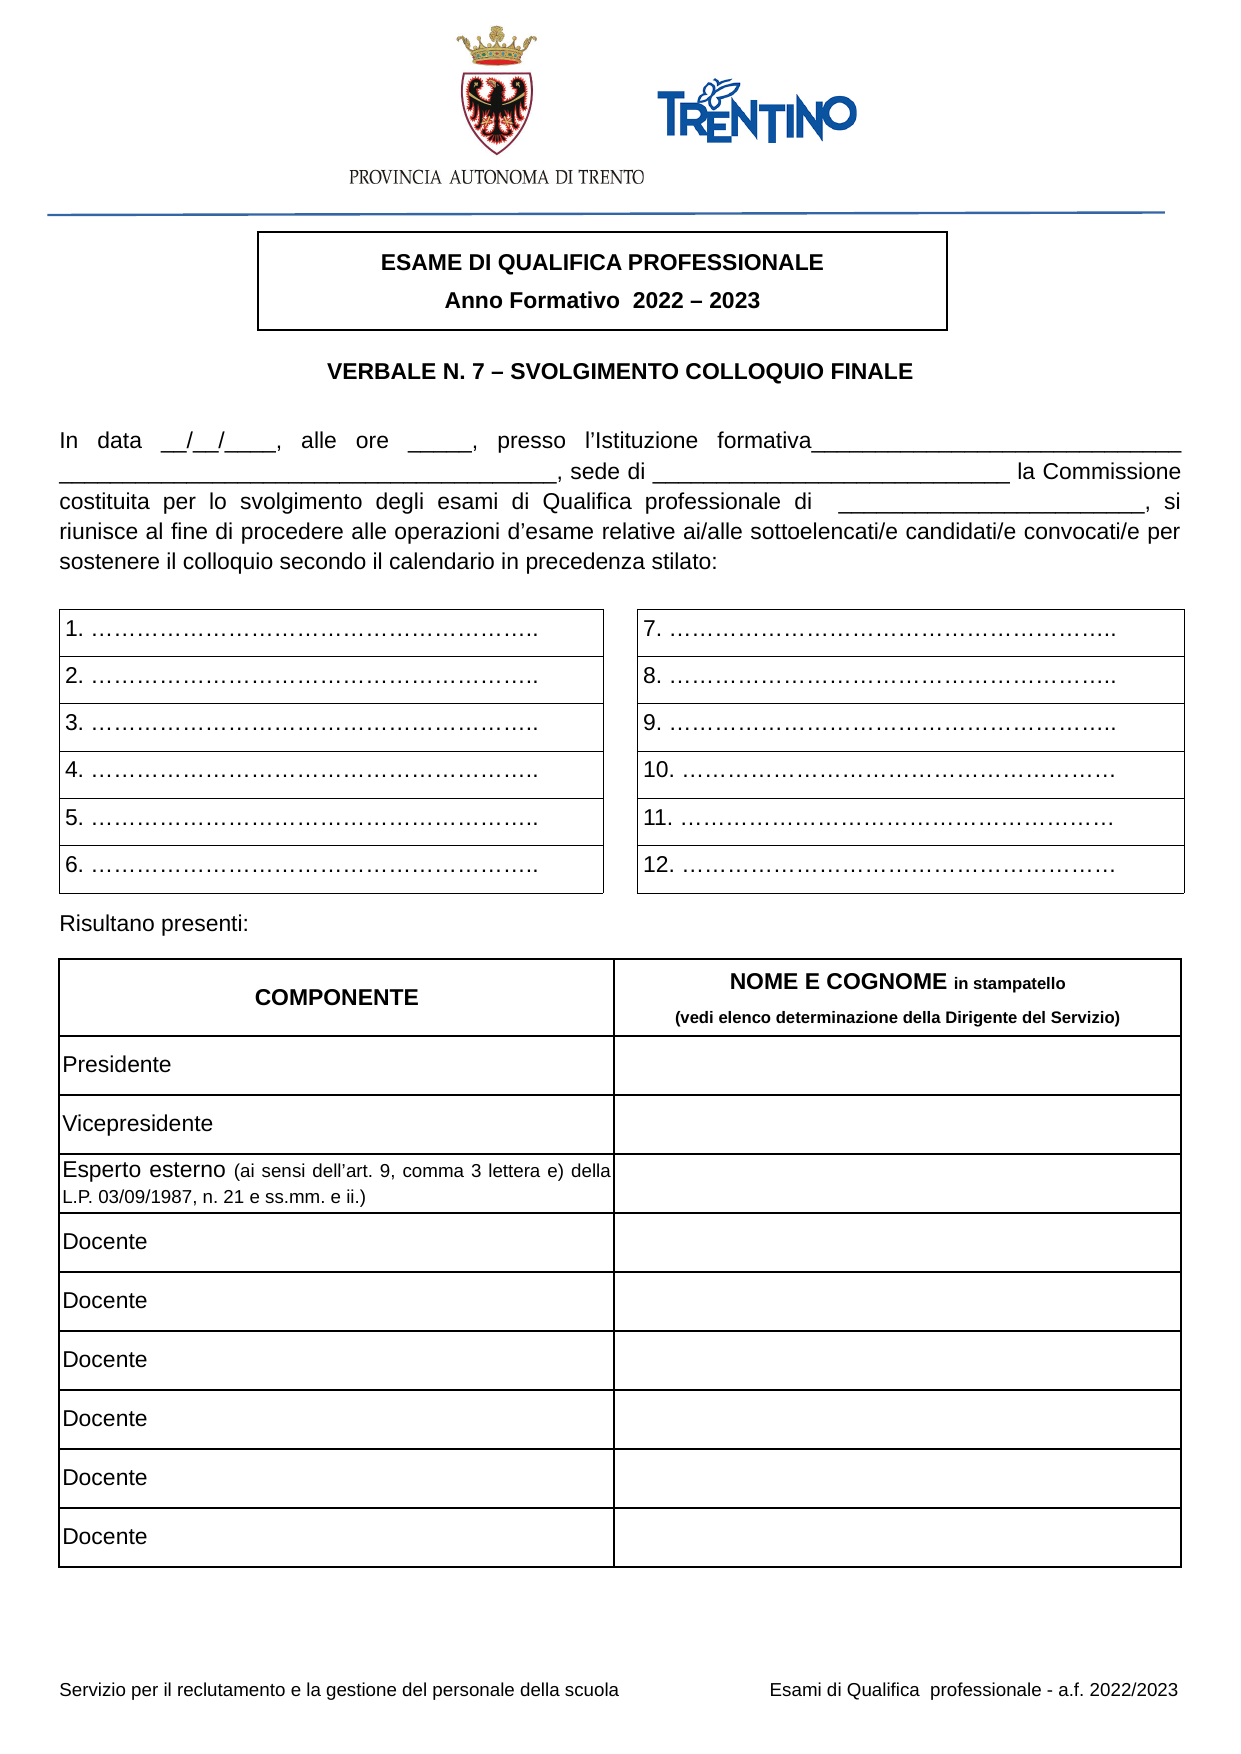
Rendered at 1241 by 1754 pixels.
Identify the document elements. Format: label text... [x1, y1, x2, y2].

table_header COMPONENTE [60, 960, 613, 1034]
table_cell Docente [60, 1391, 613, 1448]
table_cell [615, 1450, 1180, 1507]
table_cell [604, 656, 637, 703]
table_cell [615, 1391, 1180, 1448]
table_cell [615, 1273, 1180, 1330]
text Risultano presenti: [59, 910, 1181, 937]
table_cell Docente [60, 1509, 613, 1566]
table_header 7. ………………………………………………….. [638, 610, 1184, 656]
table_cell [604, 751, 637, 798]
table_cell [604, 703, 637, 751]
table_cell 4. ………………………………………………….. [60, 752, 603, 798]
table_cell 6. ………………………………………………….. [60, 846, 603, 892]
table_cell 11. ………………………………………………… [638, 799, 1184, 845]
table_cell [615, 1214, 1180, 1271]
table_cell Docente [60, 1273, 613, 1330]
table_cell 3. ………………………………………………….. [60, 704, 603, 751]
table_cell [615, 1509, 1180, 1566]
table_cell Docente [60, 1332, 613, 1389]
text In data __/__/____, alle ore _____, presso l’Istituzione formativa_____________________________ _______________________________________, sede di ____________________________ la Commissione costituita per lo svolgimento degli esami di Qualifica professionale di ________________________, si riunisce al fine di procedere alle operazioni d’esame relative ai/alle sottoelencati/e candidati/e convocati/e per sostenere il colloquio secondo il calendario in precedenza stilato: [59, 427, 1181, 574]
table_cell 2. ………………………………………………….. [60, 657, 603, 703]
table_cell 8. ………………………………………………….. [638, 657, 1184, 703]
table_cell Docente [60, 1450, 613, 1507]
text VERBALE N. 7 – SVOLGIMENTO COLLOQUIO FINALE [59, 358, 1181, 384]
table_header [604, 609, 637, 656]
picture [349, 25, 644, 184]
table_cell Esperto esterno (ai sensi dell’art. 9, comma 3 lettera e) della L.P. 03/09/1987, n. 21 e ss.mm. e ii.) [60, 1155, 613, 1212]
picture [657, 78, 857, 143]
table_header NOME E COGNOME in stampatello (vedi elenco determinazione della Dirigente del Servizio) [615, 960, 1180, 1034]
table_cell 5. ………………………………………………….. [60, 799, 603, 845]
table_header 1. ………………………………………………….. [60, 610, 603, 656]
table_cell 10. ………………………………………………… [638, 752, 1184, 798]
table_header ESAME DI QUALIFICA PROFESSIONALE Anno Formativo 2022 – 2023 [259, 233, 946, 329]
table_cell [615, 1332, 1180, 1389]
table_cell Docente [60, 1214, 613, 1271]
table_cell [604, 798, 637, 845]
table_cell [615, 1155, 1180, 1212]
table_cell 9. ………………………………………………….. [638, 704, 1184, 751]
table_cell [615, 1037, 1180, 1094]
table_cell [604, 845, 637, 892]
table_cell [615, 1096, 1180, 1153]
table_cell Vicepresidente [60, 1096, 613, 1153]
table_cell Presidente [60, 1037, 613, 1094]
table_cell 12. ………………………………………………… [638, 846, 1184, 892]
